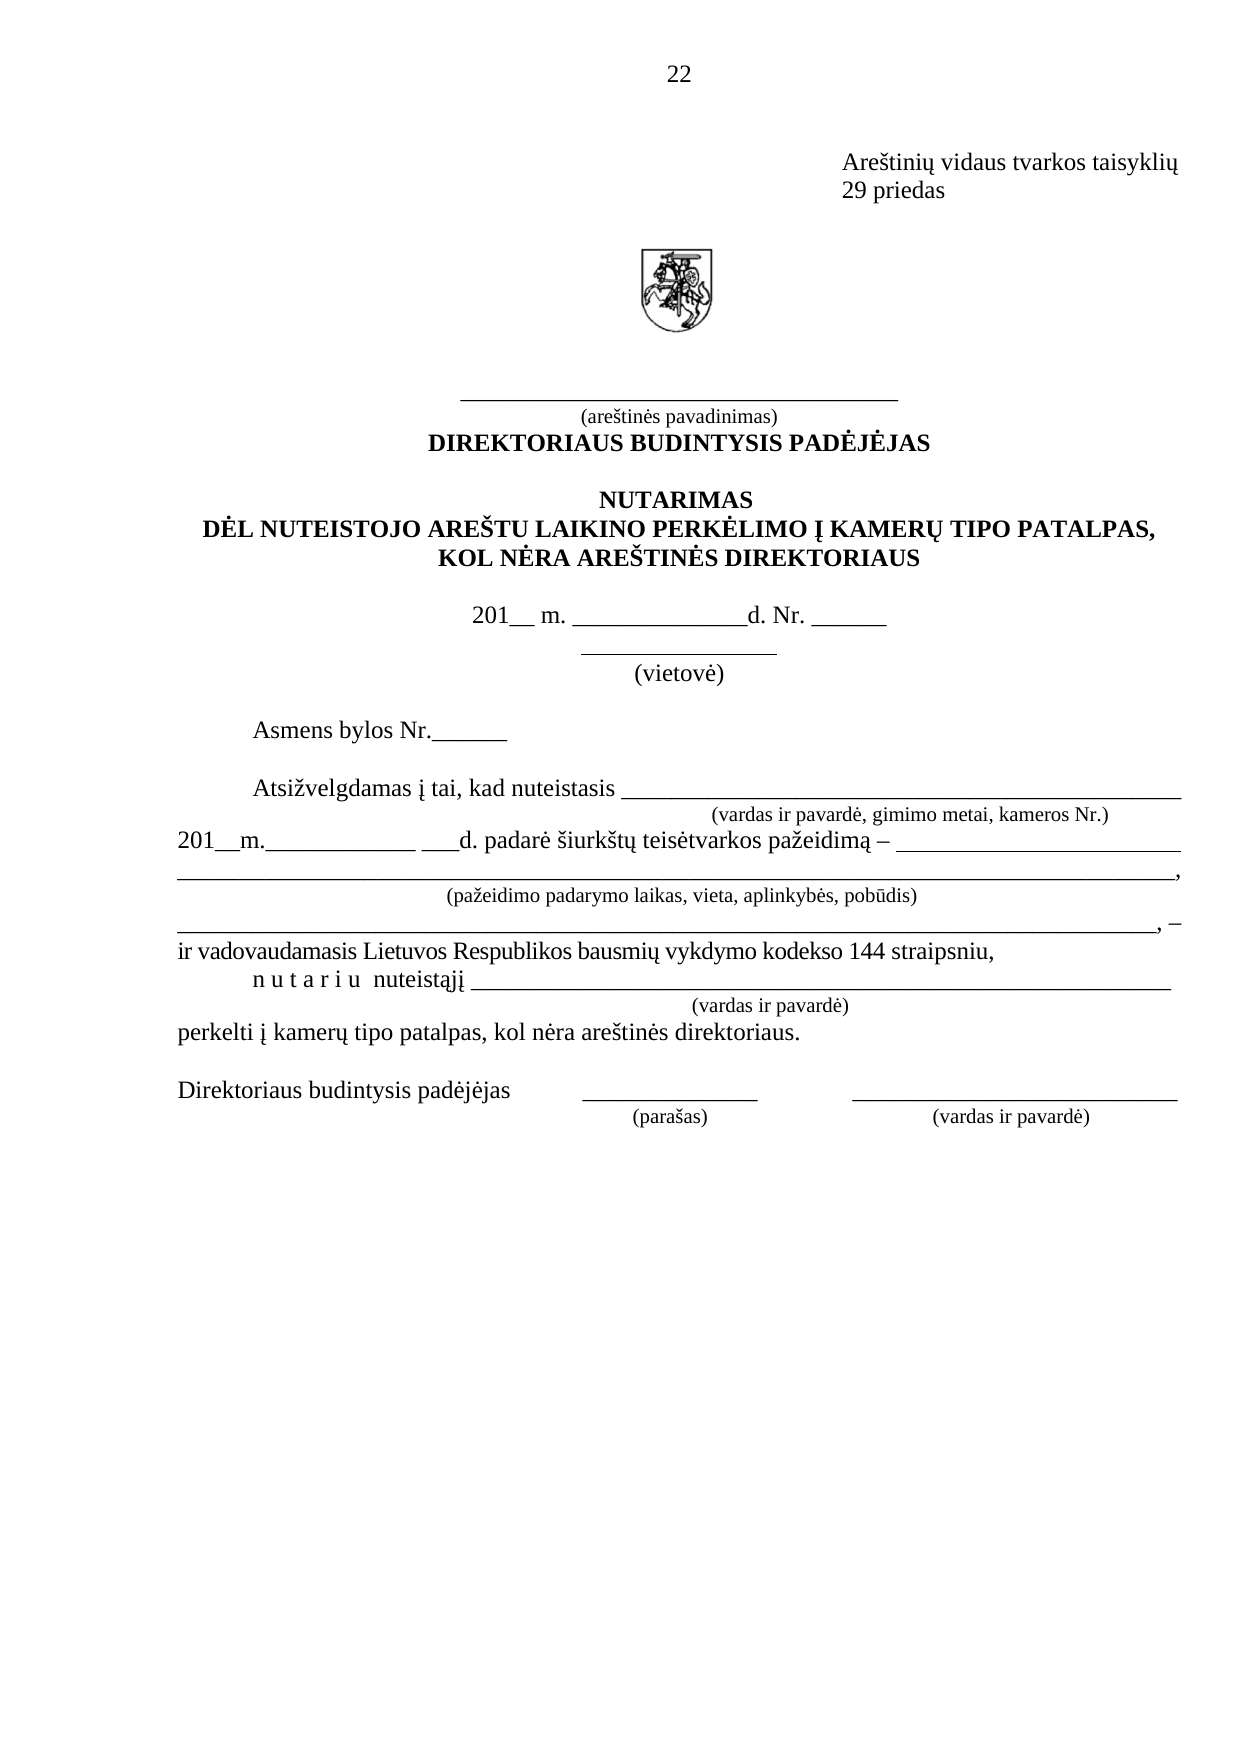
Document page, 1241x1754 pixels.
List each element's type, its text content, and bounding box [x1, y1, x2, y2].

text Atsižvelgdamas į tai, kad nuteistasis [177, 773, 1181, 801]
text (vardas ir pavardė) [177, 993, 1181, 1017]
text (parašas) (vardas ir pavardė) [177, 1104, 1181, 1128]
text ir vadovaudamasis Lietuvos Respublikos bausmių vykdymo kodekso 144 straipsniu, [177, 936, 1181, 964]
text perkelti į kamerų tipo patalpas, kol nėra areštinės direktoriaus. [177, 1017, 1181, 1046]
text (areštinės pavadinimas) [177, 404, 1181, 428]
text DIREKTORIAUS BUDINTYSIS PADĖJĖJAS [177, 428, 1181, 456]
text 201__m.____________ ___d. padarė šiurkštų teisėtvarkos pažeidimą – [177, 826, 1181, 854]
text 201__ m. ______________d. Nr. ______ [177, 600, 1181, 629]
text nutariu nuteistąjį ________________________________________________________ [177, 964, 1181, 993]
text (pažeidimo padarymo laikas, vieta, aplinkybės, pobūdis) [177, 883, 1181, 907]
text Asmens bylos Nr.______ [177, 715, 1181, 744]
text 29 priedas [177, 176, 1181, 204]
text Areštinių vidaus tvarkos taisyklių [177, 147, 1181, 176]
text Direktoriaus budintysis padėjėjas ______________ __________________________ [177, 1075, 1181, 1104]
text (vietovė) [177, 658, 1181, 686]
text , [177, 854, 1181, 883]
text NUTARIMAS [177, 485, 1181, 514]
text ___________________________________ [177, 375, 1181, 404]
text (vardas ir pavardė, gimimo metai, kameros Nr.) [177, 801, 1181, 826]
text , – [177, 907, 1181, 936]
text DĖL NUTEISTOJO AREŠTU LAIKINO PERKĖLIMO Į KAMERŲ TIPO PATALPAS, KOL NĖRA AREŠTINĖS DIREKTORIAUS [177, 514, 1181, 571]
